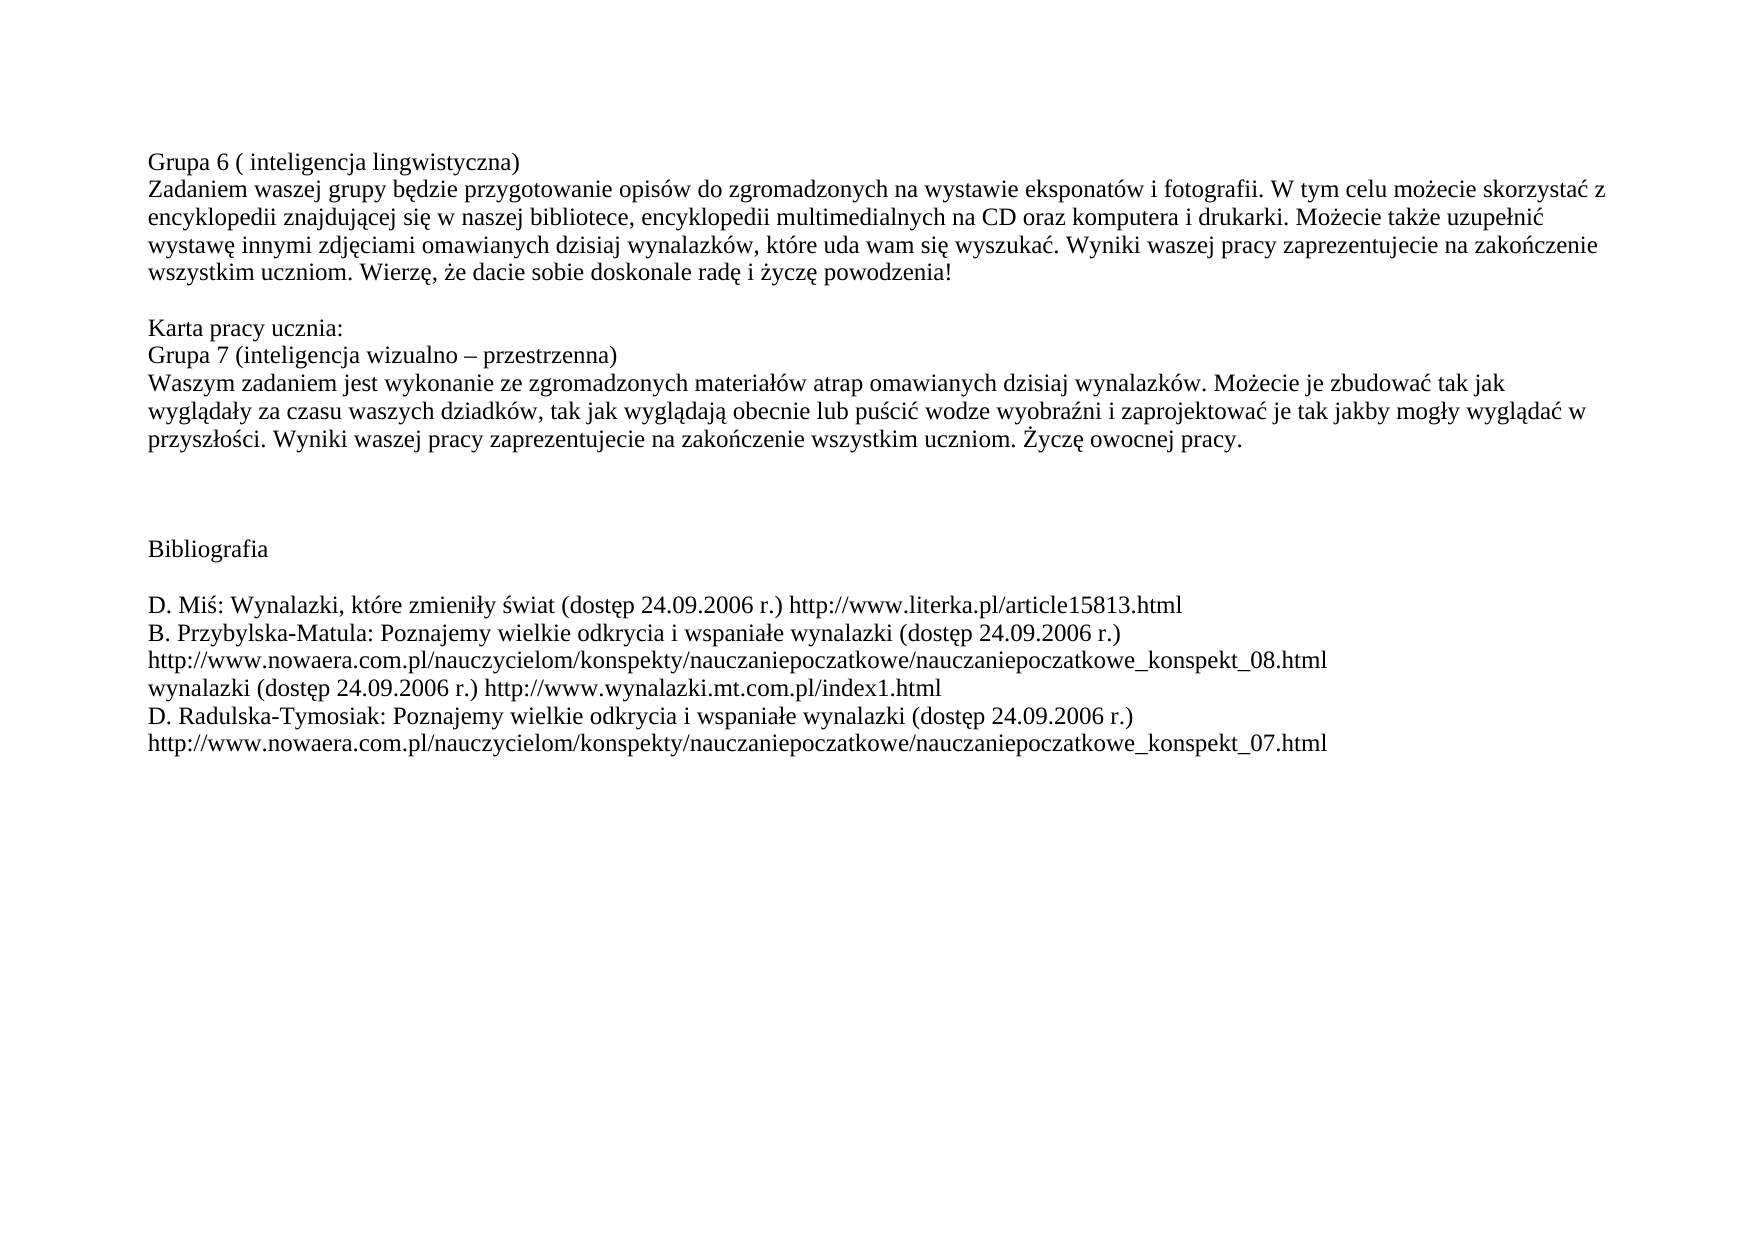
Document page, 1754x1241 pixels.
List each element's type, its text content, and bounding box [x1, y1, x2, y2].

text Bibliografia [148, 536, 1606, 563]
text Waszym zadaniem jest wykonanie ze zgromadzonych materiałów atrap omawianych dzisiaj wynalazków. Możecie je zbudować tak jak wyglądały za czasu waszych dziadków, tak jak wyglądają obecnie lub puścić wodze wyobraźni i zaprojektować je tak jakby mogły wyglądać w przyszłości. Wyniki waszej pracy zaprezentujecie na zakończenie wszystkim uczniom. Życzę owocnej pracy. [148, 369, 1606, 452]
text Zadaniem waszej grupy będzie przygotowanie opisów do zgromadzonych na wystawie eksponatów i fotografii. W tym celu możecie skorzystać z encyklopedii znajdującej się w naszej bibliotece, encyklopedii multimedialnych na CD oraz komputera i drukarki. Możecie także uzupełnić wystawę innymi zdjęciami omawianych dzisiaj wynalazków, które uda wam się wyszukać. Wyniki waszej pracy zaprezentujecie na zakończenie wszystkim uczniom. Wierzę, że dacie sobie doskonale radę i życzę powodzenia! [148, 175, 1606, 286]
text Grupa 7 (inteligencja wizualno – przestrzenna) [148, 342, 1606, 369]
text D. Radulska-Tymosiak: Poznajemy wielkie odkrycia i wspaniałe wynalazki (dostęp 24.09.2006 r.) http://www.nowaera.com.pl/nauczycielom/konspekty/nauczaniepoczatkowe/nauczaniepoczatkowe_konspekt_07.html [148, 702, 1606, 757]
text D. Miś: Wynalazki, które zmieniły świat (dostęp 24.09.2006 r.) http://www.literka.pl/article15813.html [148, 591, 1606, 619]
text Grupa 6 ( inteligencja lingwistyczna) [148, 148, 1606, 175]
text wynalazki (dostęp 24.09.2006 r.) http://www.wynalazki.mt.com.pl/index1.html [148, 674, 1606, 702]
text B. Przybylska-Matula: Poznajemy wielkie odkrycia i wspaniałe wynalazki (dostęp 24.09.2006 r.) http://www.nowaera.com.pl/nauczycielom/konspekty/nauczaniepoczatkowe/nauczaniepoczatkowe_konspekt_08.html [148, 619, 1606, 674]
text Karta pracy ucznia: [148, 314, 1606, 342]
